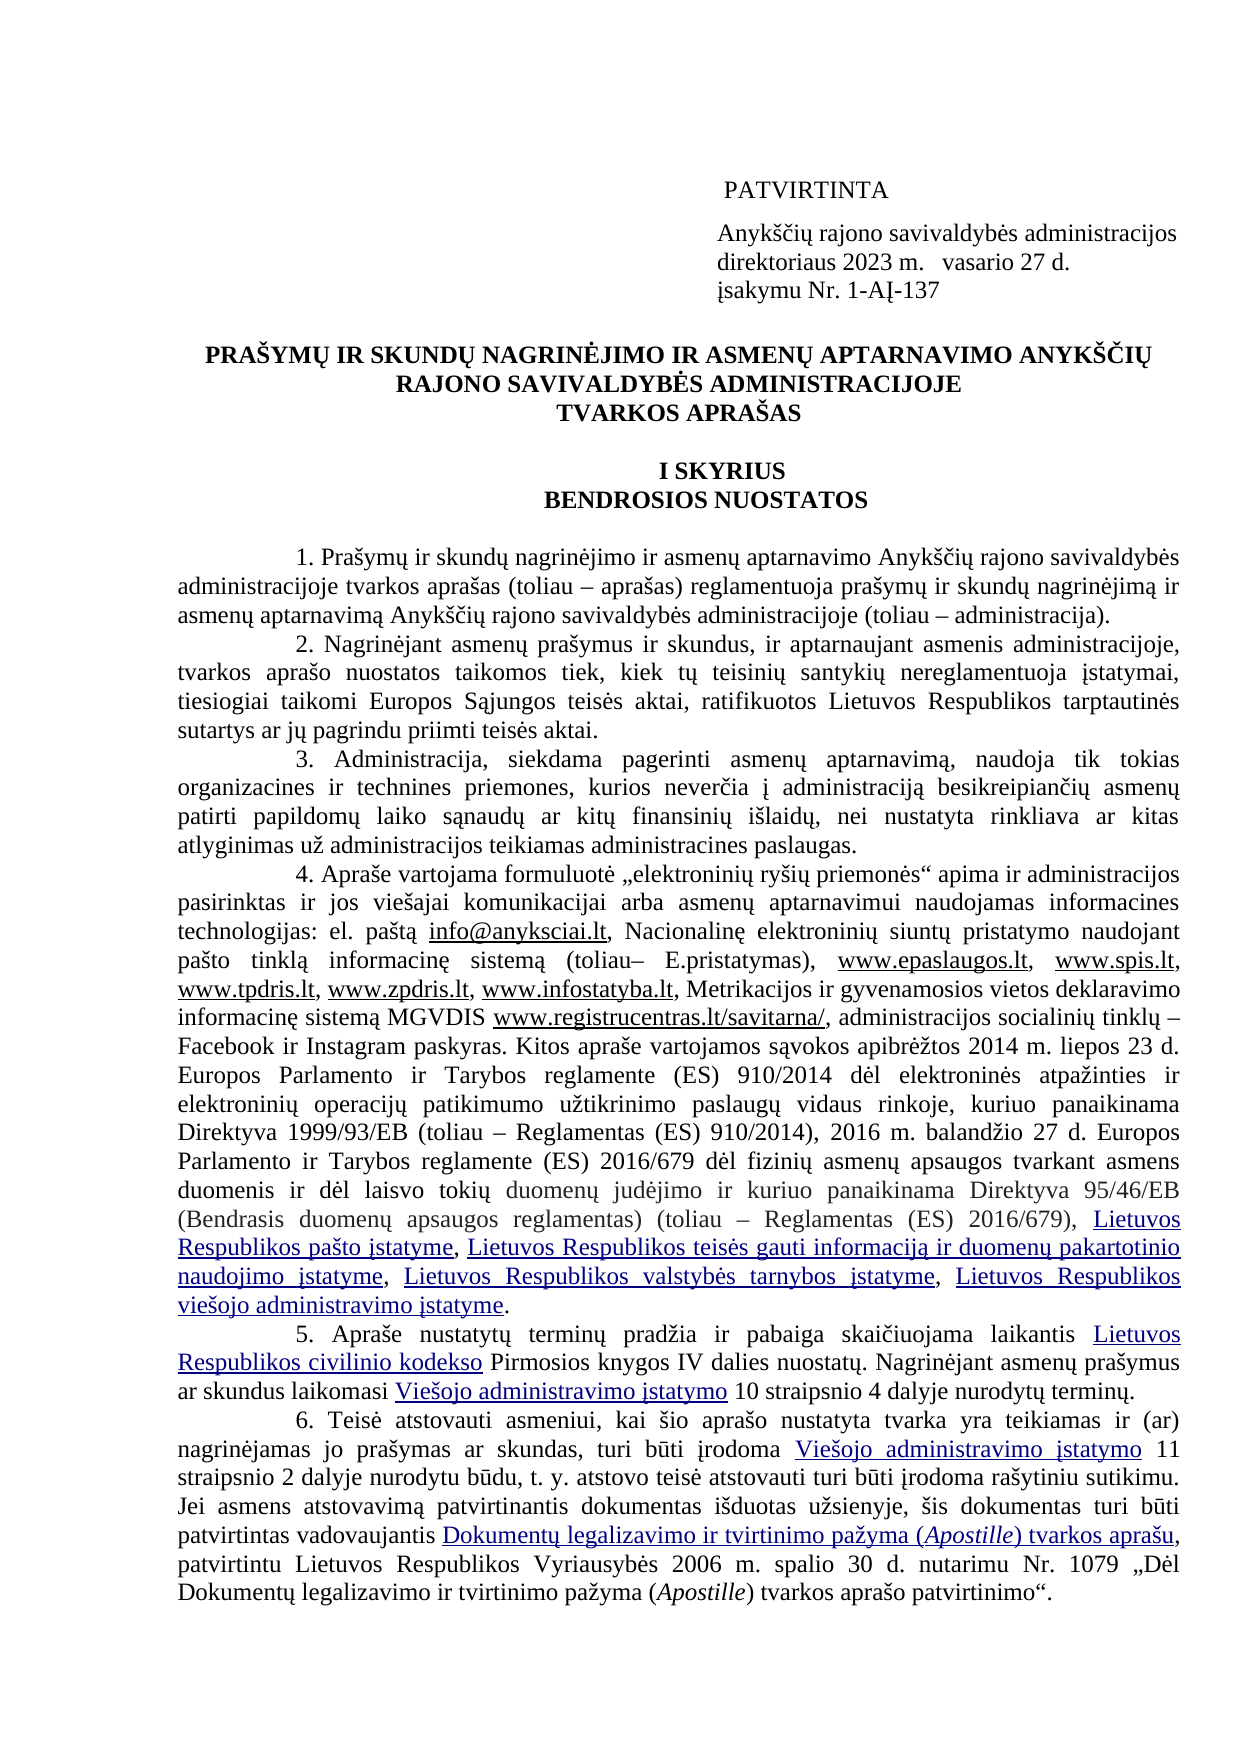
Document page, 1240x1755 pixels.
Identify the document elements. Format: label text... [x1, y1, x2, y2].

text 3. Administracija, siekdama pagerinti asmenų aptarnavimą, naudoja tik tokias organizacines ir technines priemones, kurios neverčia į administraciją besikreipiančių asmenų patirti papildomų laiko sąnaudų ar kitų finansinių išlaidų, nei nustatyta rinkliava ar kitas atlyginimas už administracijos teikiamas administracines paslaugas. [177, 744, 1181, 859]
text 2. Nagrinėjant asmenų prašymus ir skundus, ir aptarnaujant asmenis administracijoje, tvarkos aprašo nuostatos taikomos tiek, kiek tų teisinių santykių nereglamentuoja įstatymai, tiesiogiai taikomi Europos Sąjungos teisės aktai, ratifikuotos Lietuvos Respublikos tarptautinės sutartys ar jų pagrindu priimti teisės aktai. [177, 629, 1181, 744]
text PRAŠYMŲ IR SKUNDŲ NAGRINĖJIMO IR ASMENŲ APTARNAVIMO ANYKŠČIŲ RAJONO SAVIVALDYBĖS ADMINISTRACIJOJE [177, 341, 1181, 398]
text 1. Prašymų ir skundų nagrinėjimo ir asmenų aptarnavimo Anykščių rajono savivaldybės administracijoje tvarkos aprašas (toliau – aprašas) reglamentuoja prašymų ir skundų nagrinėjimą ir asmenų aptarnavimą Anykščių rajono savivaldybės administracijoje (toliau – administracija). [177, 542, 1181, 629]
text 6. Teisė atstovauti asmeniui, kai šio aprašo nustatyta tvarka yra teikiamas ir (ar) nagrinėjamas jo prašymas ar skundas, turi būti įrodoma Viešojo administravimo įstatymo 11 straipsnio 2 dalyje nurodytu būdu, t. y. atstovo teisė atstovauti turi būti įrodoma rašytiniu sutikimu. Jei asmens atstovavimą patvirtinantis dokumentas išduotas užsienyje, šis dokumentas turi būti patvirtintas vadovaujantis Dokumentų legalizavimo ir tvirtinimo pažyma (Apostille) tvarkos aprašu, patvirtintu Lietuvos Respublikos Vyriausybės 2006 m. spalio 30 d. nutarimu Nr. 1079 „Dėl Dokumentų legalizavimo ir tvirtinimo pažyma (Apostille) tvarkos aprašo patvirtinimo“. [177, 1405, 1181, 1606]
text 5. Apraše nustatytų terminų pradžia ir pabaiga skaičiuojama laikantis Lietuvos Respublikos civilinio kodekso Pirmosios knygos IV dalies nuostatų. Nagrinėjant asmenų prašymus ar skundus laikomasi Viešojo administravimo įstatymo 10 straipsnio 4 dalyje nurodytų terminų. [177, 1319, 1181, 1405]
text PATVIRTINTA [177, 175, 1181, 204]
text 4. Apraše vartojama formuluotė „elektroninių ryšių priemonės“ apima ir administracijos pasirinktas ir jos viešajai komunikacijai arba asmenų aptarnavimui naudojamas informacines technologijas: el. paštą info@anyksciai.lt, Nacionalinę elektroninių siuntų pristatymo naudojant pašto tinklą informacinę sistemą (toliau– E.pristatymas), www.epaslaugos.lt, www.spis.lt, www.tpdris.lt, www.zpdris.lt, www.infostatyba.lt, Metrikacijos ir gyvenamosios vietos deklaravimo informacinę sistemą MGVDIS www.registrucentras.lt/savitarna/, administracijos socialinių tinklų – Facebook ir Instagram paskyras. Kitos apraše vartojamos sąvokos apibrėžtos 2014 m. liepos 23 d. Europos Parlamento ir Tarybos reglamente (ES) 910/2014 dėl elektroninės atpažinties ir elektroninių operacijų patikimumo užtikrinimo paslaugų vidaus rinkoje, kuriuo panaikinama Direktyva 1999/93/EB (toliau – Reglamentas (ES) 910/2014), 2016 m. balandžio 27 d. Europos Parlamento ir Tarybos reglamente (ES) 2016/679 dėl fizinių asmenų apsaugos tvarkant asmens duomenis ir dėl laisvo tokių duomenų judėjimo ir kuriuo panaikinama Direktyva 95/46/EB (Bendrasis duomenų apsaugos reglamentas) (toliau – Reglamentas (ES) 2016/679), Lietuvos Respublikos pašto įstatyme, Lietuvos Respublikos teisės gauti informaciją ir duomenų pakartotinio naudojimo įstatyme, Lietuvos Respublikos valstybės tarnybos įstatyme, Lietuvos Respublikos viešojo administravimo įstatyme. [177, 859, 1181, 1319]
text I SKYRIUS [658, 456, 1181, 485]
text įsakymu Nr. 1-AĮ-137 [717, 276, 1181, 304]
text Anykščių rajono savivaldybės administracijos [717, 218, 1181, 247]
text TVARKOS APRAŠAS [177, 398, 1181, 427]
text BENDROSIOS NUOSTATOS [544, 485, 1181, 513]
text direktoriaus 2023 m. vasario 27 d. [717, 247, 1181, 276]
